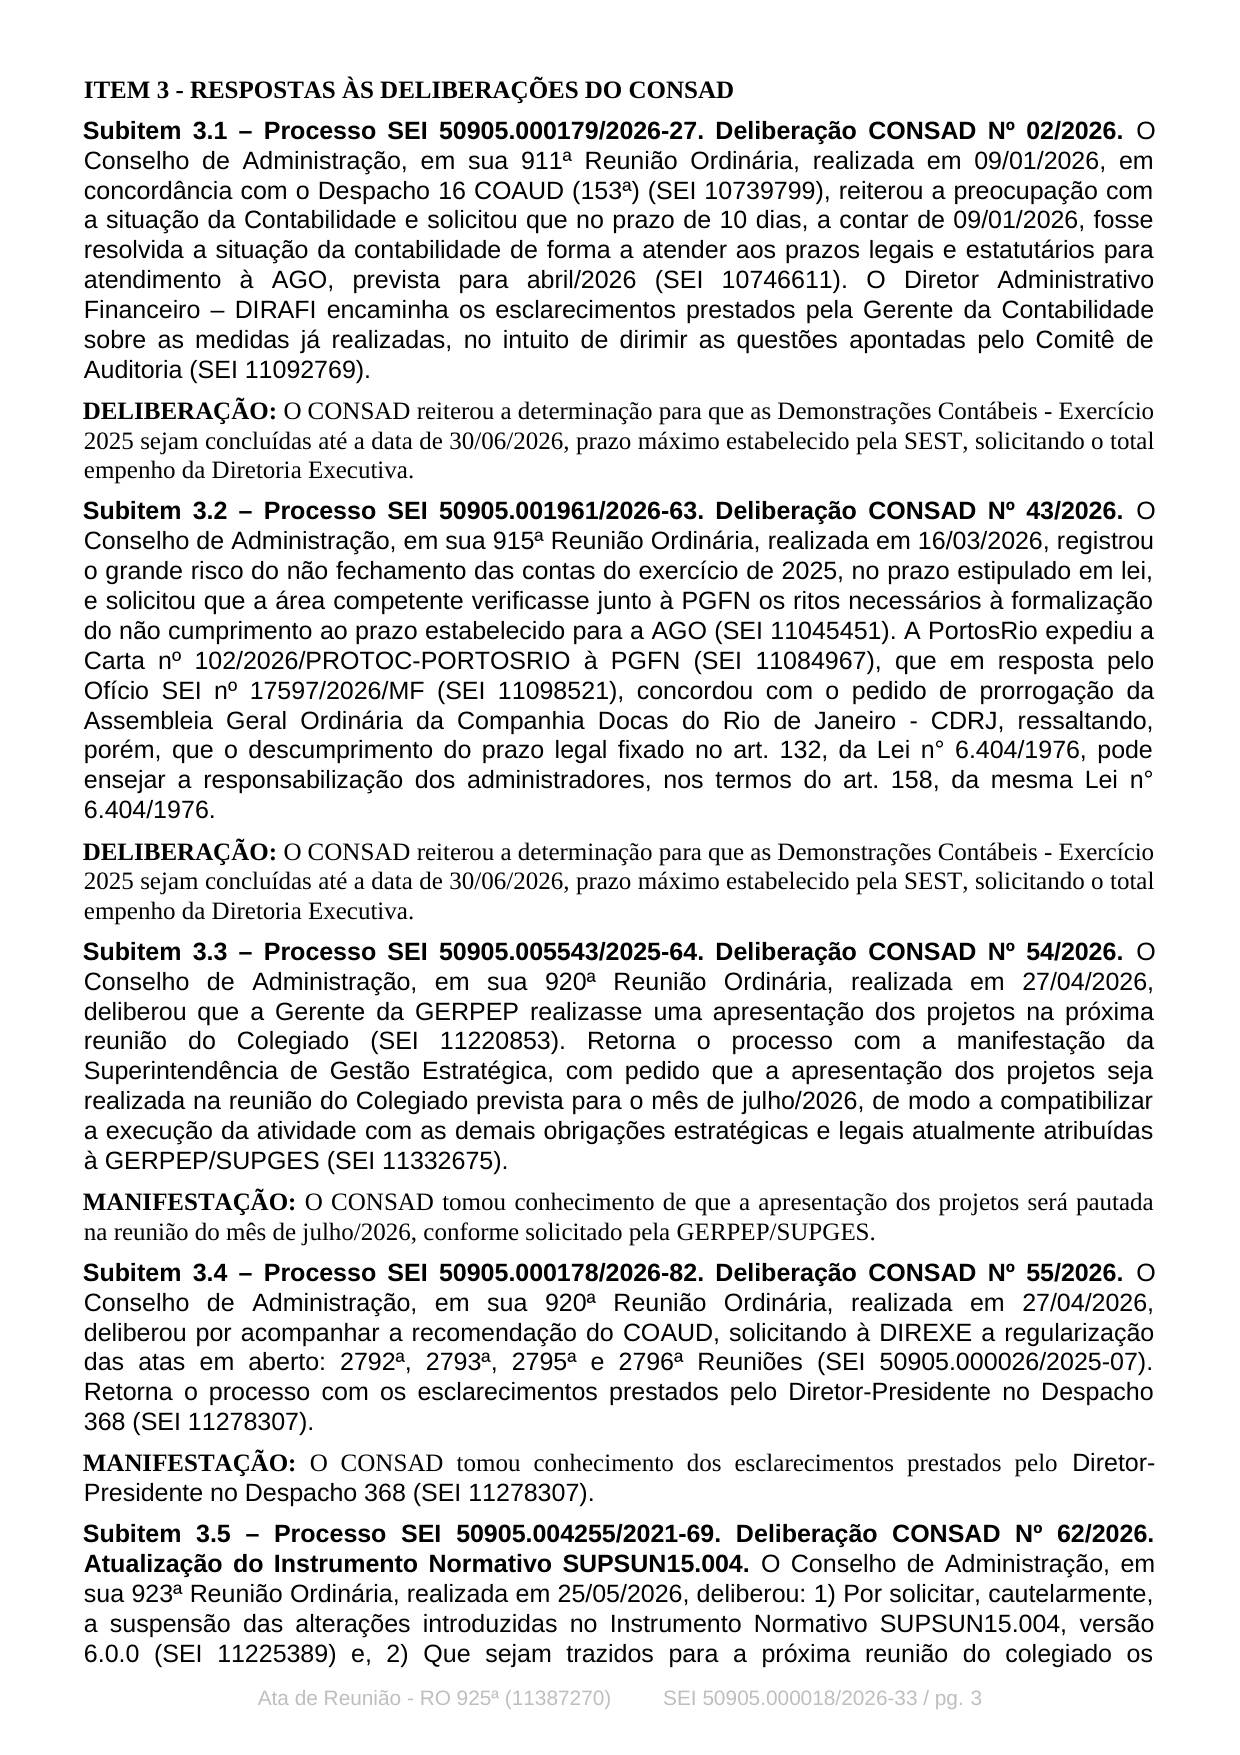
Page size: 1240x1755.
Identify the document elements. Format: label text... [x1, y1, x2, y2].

text Subitem 3.1 – Processo SEI 50905.000179/2026-27. Deliberação CONSAD Nº 02/2026. O Conselho de Administração, em sua 911ª Reunião Ordinária, realizada em 09/01/2026, em concordância com o Despacho 16 COAUD (153ª) (SEI 10739799), reiterou a preocupação com a situação da Contabilidade e solicitou que no prazo de 10 dias, a contar de 09/01/2026, fosse resolvida a situação da contabilidade de forma a atender aos prazos legais e estatutários para atendimento à AGO, prevista para abril/2026 (SEI 10746611). O Diretor Administrativo Financeiro – DIRAFI encaminha os esclarecimentos prestados pela Gerente da Contabilidade sobre as medidas já realizadas, no intuito de dirimir as questões apontadas pelo Comitê de Auditoria (SEI 11092769). [83, 116, 1156, 384]
text Subitem 3.5 – Processo SEI 50905.004255/2021-69. Deliberação CONSAD Nº 62/2026. Atualização do Instrumento Normativo SUPSUN15.004. O Conselho de Administração, em sua 923ª Reunião Ordinária, realizada em 25/05/2026, deliberou: 1) Por solicitar, cautelarmente, a suspensão das alterações introduzidas no Instrumento Normativo SUPSUN15.004, versão 6.0.0 (SEI 11225389) e, 2) Que sejam trazidos para a próxima reunião do colegiado os [83, 1519, 1156, 1667]
text MANIFESTAÇÃO: O CONSAD tomou conhecimento de que a apresentação dos projetos será pautada na reunião do mês de julho/2026, conforme solicitado pela GERPEP/SUPGES. [83, 1187, 1155, 1246]
subtitle ITEM 3 - RESPOSTAS ÀS DELIBERAÇÕES DO CONSAD [84, 75, 1157, 104]
text Subitem 3.4 – Processo SEI 50905.000178/2026-82. Deliberação CONSAD Nº 55/2026. O Conselho de Administração, em sua 920ª Reunião Ordinária, realizada em 27/04/2026, deliberou por acompanhar a recomendação do COAUD, solicitando à DIREXE a regularização das atas em aberto: 2792ª, 2793ª, 2795ª e 2796ª Reuniões (SEI 50905.000026/2025-07). Retorna o processo com os esclarecimentos prestados pelo Diretor-Presidente no Despacho 368 (SEI 11278307). [83, 1258, 1156, 1436]
text DELIBERAÇÃO: O CONSAD reiterou a determinação para que as Demonstrações Contábeis - Exercício 2025 sejam concluídas até a data de 30/06/2026, prazo máximo estabelecido pela SEST, solicitando o total empenho da Diretoria Executiva. [83, 396, 1155, 484]
text DELIBERAÇÃO: O CONSAD reiterou a determinação para que as Demonstrações Contábeis - Exercício 2025 sejam concluídas até a data de 30/06/2026, prazo máximo estabelecido pela SEST, solicitando o total empenho da Diretoria Executiva. [83, 837, 1155, 924]
text MANIFESTAÇÃO: O CONSAD tomou conhecimento dos esclarecimentos prestados pelo Diretor-Presidente no Despacho 368 (SEI 11278307). [83, 1448, 1155, 1507]
text Subitem 3.2 – Processo SEI 50905.001961/2026-63. Deliberação CONSAD Nº 43/2026. O Conselho de Administração, em sua 915ª Reunião Ordinária, realizada em 16/03/2026, registrou o grande risco do não fechamento das contas do exercício de 2025, no prazo estipulado em lei, e solicitou que a área competente verificasse junto à PGFN os ritos necessários à formalização do não cumprimento ao prazo estabelecido para a AGO (SEI 11045451). A PortosRio expediu a Carta nº 102/2026/PROTOC-PORTOSRIO à PGFN (SEI 11084967), que em resposta pelo Ofício SEI nº 17597/2026/MF (SEI 11098521), concordou com o pedido de prorrogação da Assembleia Geral Ordinária da Companhia Docas do Rio de Janeiro - CDRJ, ressaltando, porém, que o descumprimento do prazo legal fixado no art. 132, da Lei n° 6.404/1976, pode ensejar a responsabilização dos administradores, nos termos do art. 158, da mesma Lei n° 6.404/1976. [83, 496, 1156, 824]
text Subitem 3.3 – Processo SEI 50905.005543/2025-64. Deliberação CONSAD Nº 54/2026. O Conselho de Administração, em sua 920ª Reunião Ordinária, realizada em 27/04/2026, deliberou que a Gerente da GERPEP realizasse uma apresentação dos projetos na próxima reunião do Colegiado (SEI 11220853). Retorna o processo com a manifestação da Superintendência de Gestão Estratégica, com pedido que a apresentação dos projetos seja realizada na reunião do Colegiado prevista para o mês de julho/2026, de modo a compatibilizar a execução da atividade com as demais obrigações estratégicas e legais atualmente atribuídas à GERPEP/SUPGES (SEI 11332675). [83, 937, 1156, 1175]
